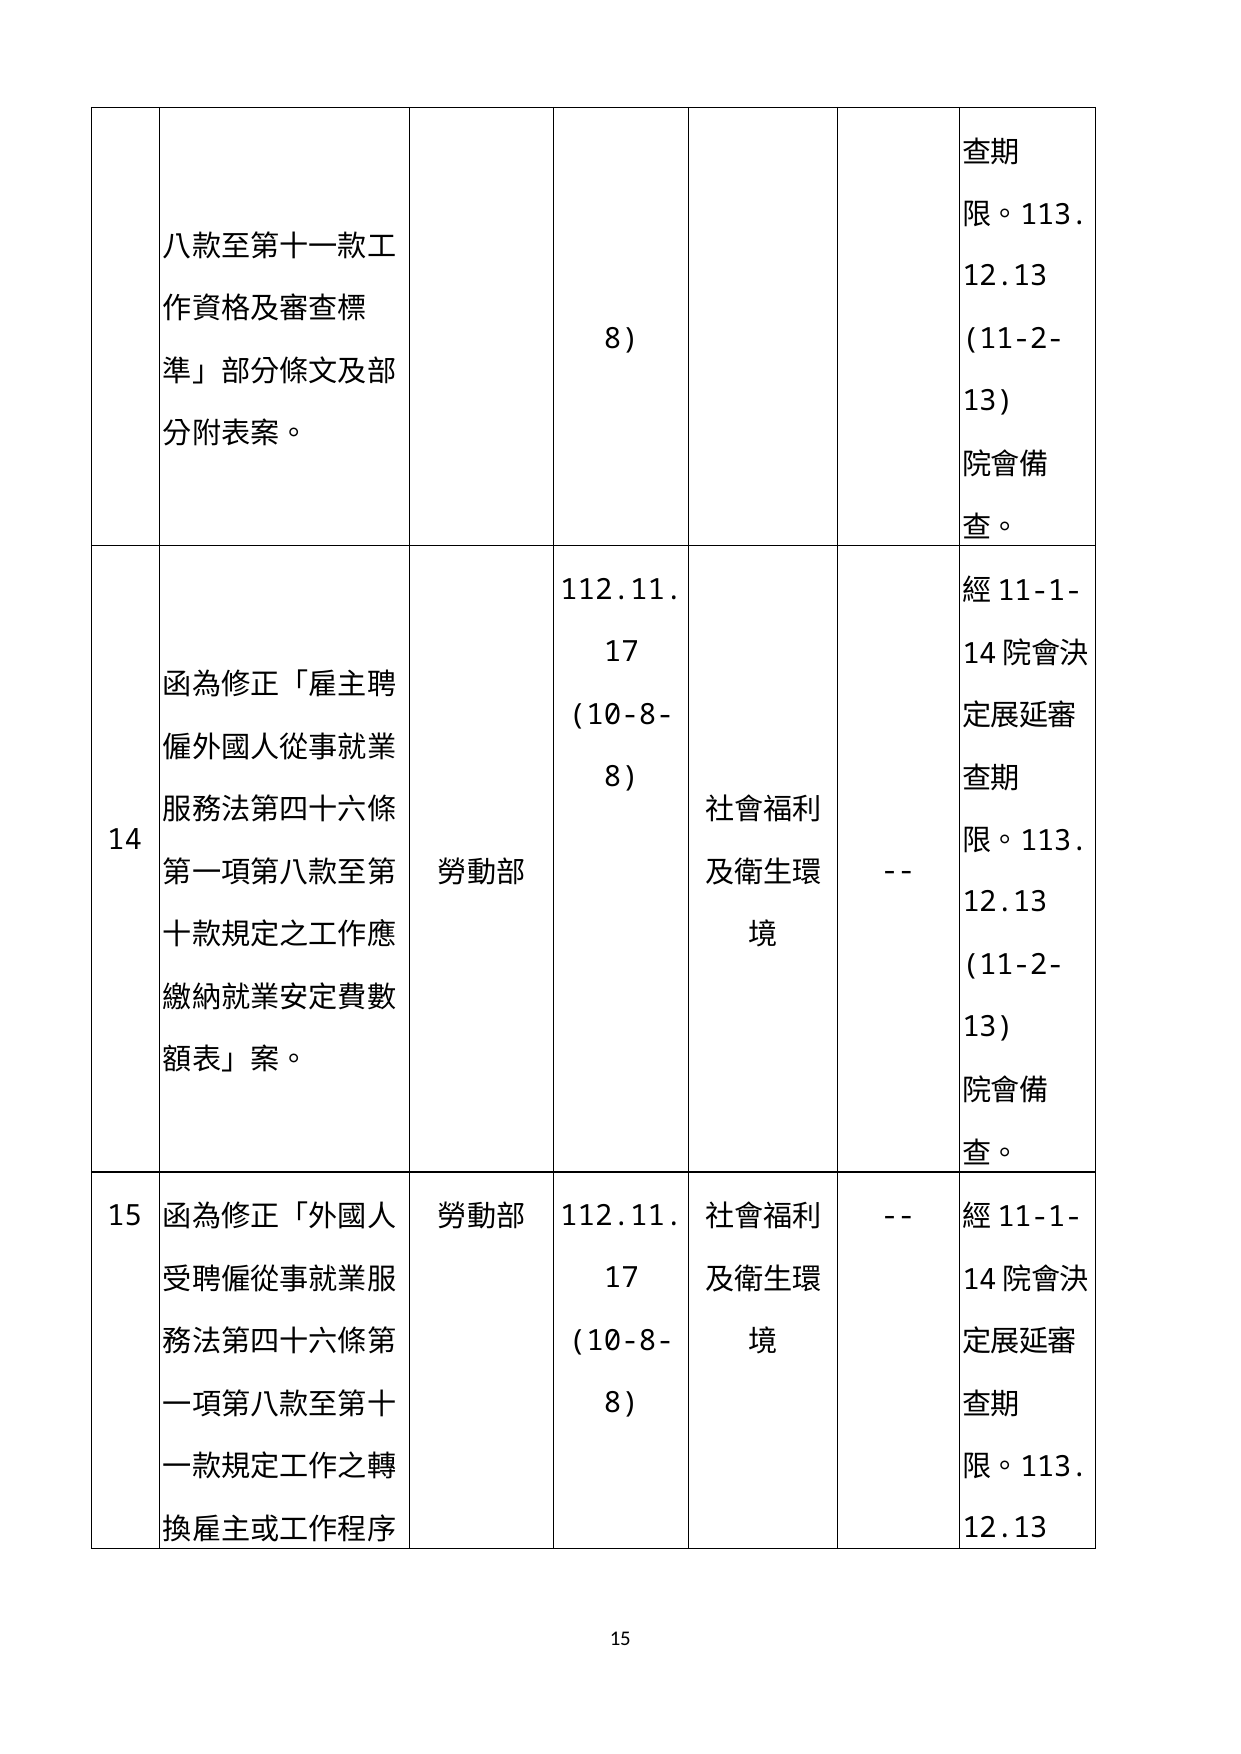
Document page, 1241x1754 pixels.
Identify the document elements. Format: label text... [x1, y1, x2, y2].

table_cell 經11-1-14院會決定展延審查期限。113.12.13 (11-2-13) 院會備查。 [960, 546, 1095, 1171]
table_cell -- [838, 546, 959, 1171]
table_cell [92, 108, 159, 545]
table_cell 112.11.17 (10-8-8) [554, 1173, 688, 1547]
table_cell 查期限。113.12.13 (11-2-13) 院會備查。 [960, 108, 1095, 545]
table_cell [92, 1173, 159, 1547]
table_cell 函為修正「外國人受聘僱從事就業服務法第四十六條第一項第八款至第十一款規定工作之轉換雇主或工作程序 [160, 1173, 409, 1547]
table_cell [92, 546, 159, 1171]
table_cell 8) [554, 108, 688, 545]
table_cell 社會福利及衛生環境 [689, 1173, 837, 1547]
table_cell 112.11.17 (10-8-8) [554, 546, 688, 1171]
table_cell [689, 108, 837, 545]
table_cell 函為修正「雇主聘僱外國人從事就業服務法第四十六條第一項第八款至第十款規定之工作應繳納就業安定費數額表」案。 [160, 546, 409, 1171]
table_cell 勞動部 [410, 546, 553, 1171]
table_cell 社會福利及衛生環境 [689, 546, 837, 1171]
table_cell 勞動部 [410, 1173, 553, 1547]
table_cell 八款至第十一款工作資格及審查標準」部分條文及部分附表案。 [160, 108, 409, 545]
table_cell 經11-1-14院會決定展延審查期限。113.12.13 [960, 1173, 1095, 1547]
table_cell -- [838, 108, 959, 545]
table_cell -- [838, 1173, 959, 1547]
table_cell [410, 108, 553, 545]
